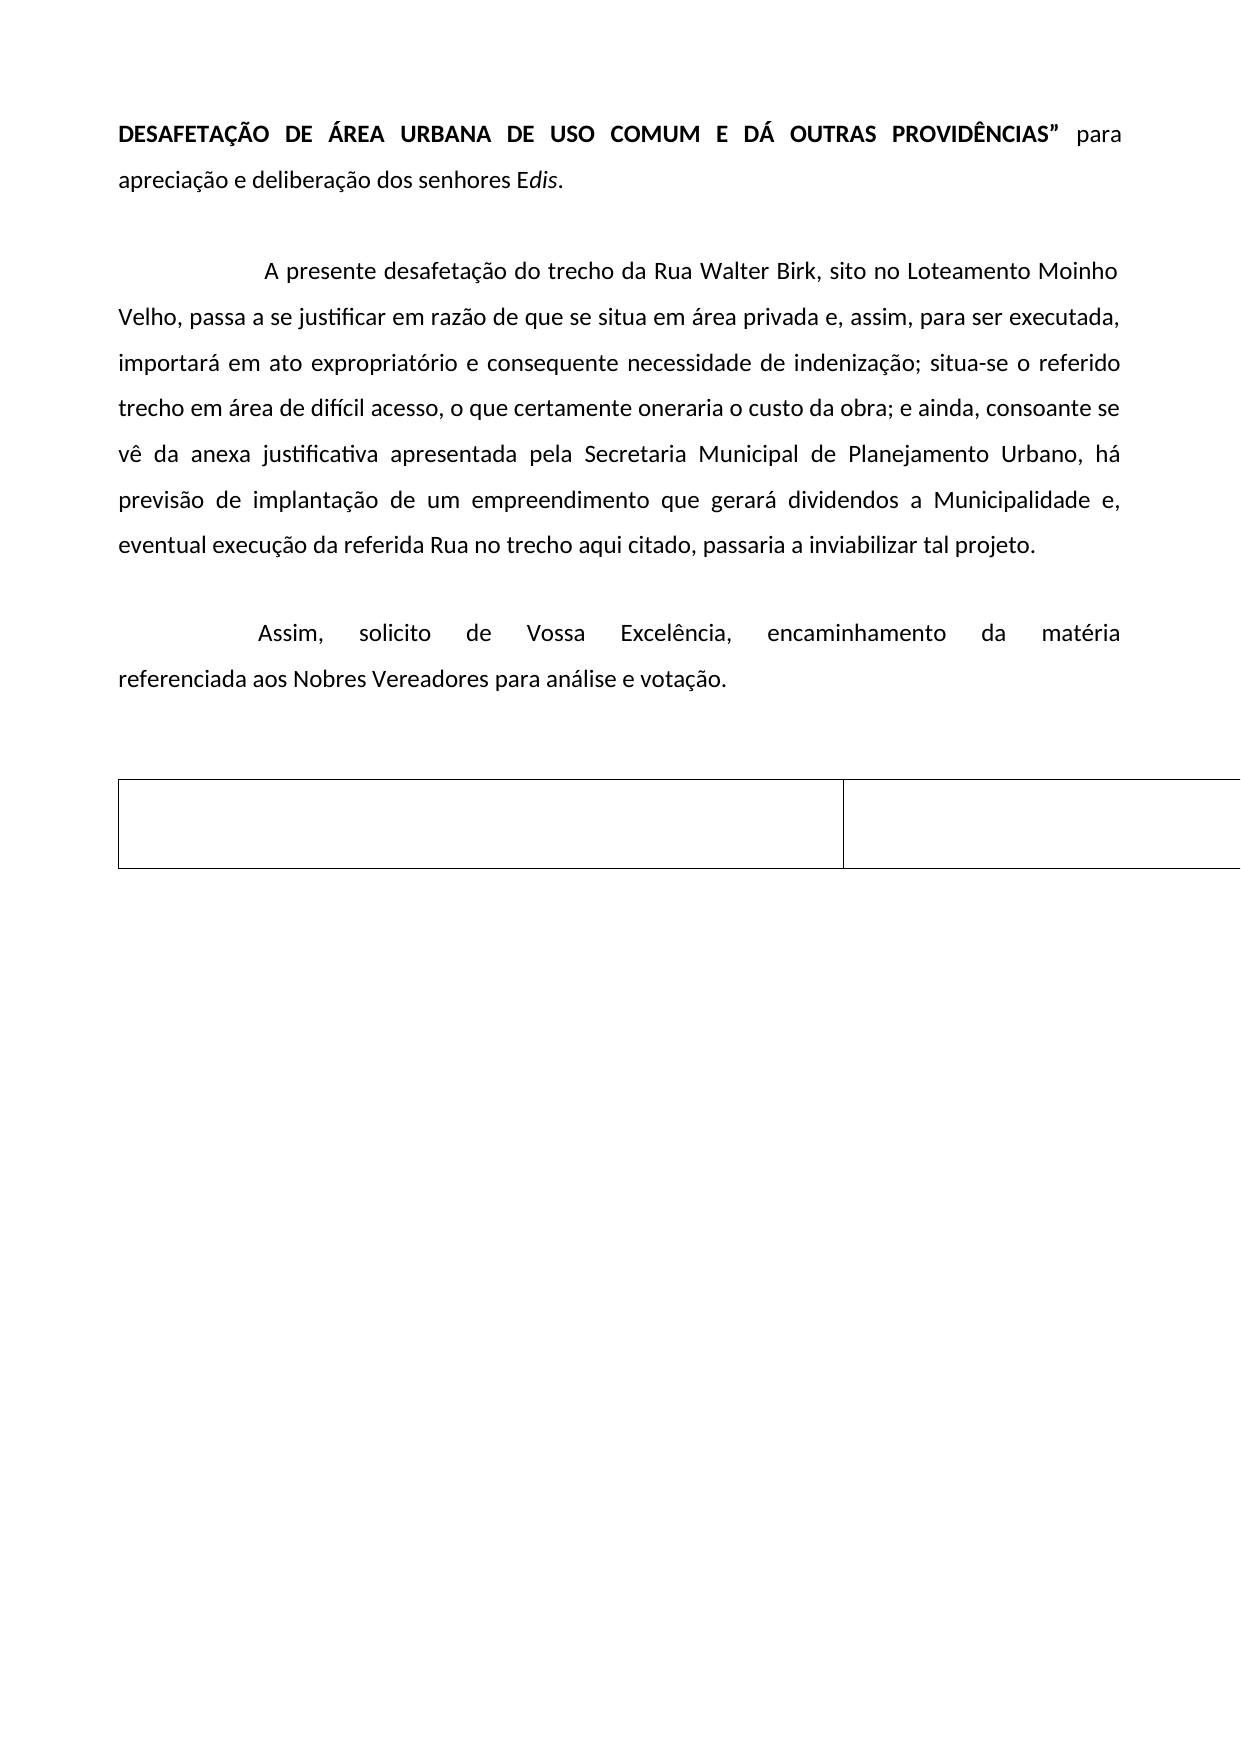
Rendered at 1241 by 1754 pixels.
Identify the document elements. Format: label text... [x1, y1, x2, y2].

table_header [119, 780, 843, 868]
text DESAFETAÇÃO DE ÁREA URBANA DE USO COMUM E DÁ OUTRAS PROVIDÊNCIAS” para apreciação e deliberação dos senhores Edis. [118, 118, 1122, 194]
text Assim, solicito de Vossa Excelência, encaminhamento da matéria referenciada aos Nobres Vereadores para análise e votação. [118, 617, 1122, 694]
text A presente desafetação do trecho da Rua Walter Birk, sito no Loteamento Moinho Velho, passa a se justificar em razão de que se situa em área privada e, assim, para ser executada, importará em ato expropriatório e consequente necessidade de indenização; situa-se o referido trecho em área de difícil acesso, o que certamente oneraria o custo da obra; e ainda, consoante se vê da anexa justificativa apresentada pela Secretaria Municipal de Planejamento Urbano, há previsão de implantação de um empreendimento que gerará dividendos a Municipalidade e, eventual execução da referida Rua no trecho aqui citado, passaria a inviabilizar tal projeto. [118, 209, 1122, 560]
table_header TÂNIA TEREZINHA DA SILVA, PREFEITA MUNICIPAL. [844, 780, 1240, 868]
